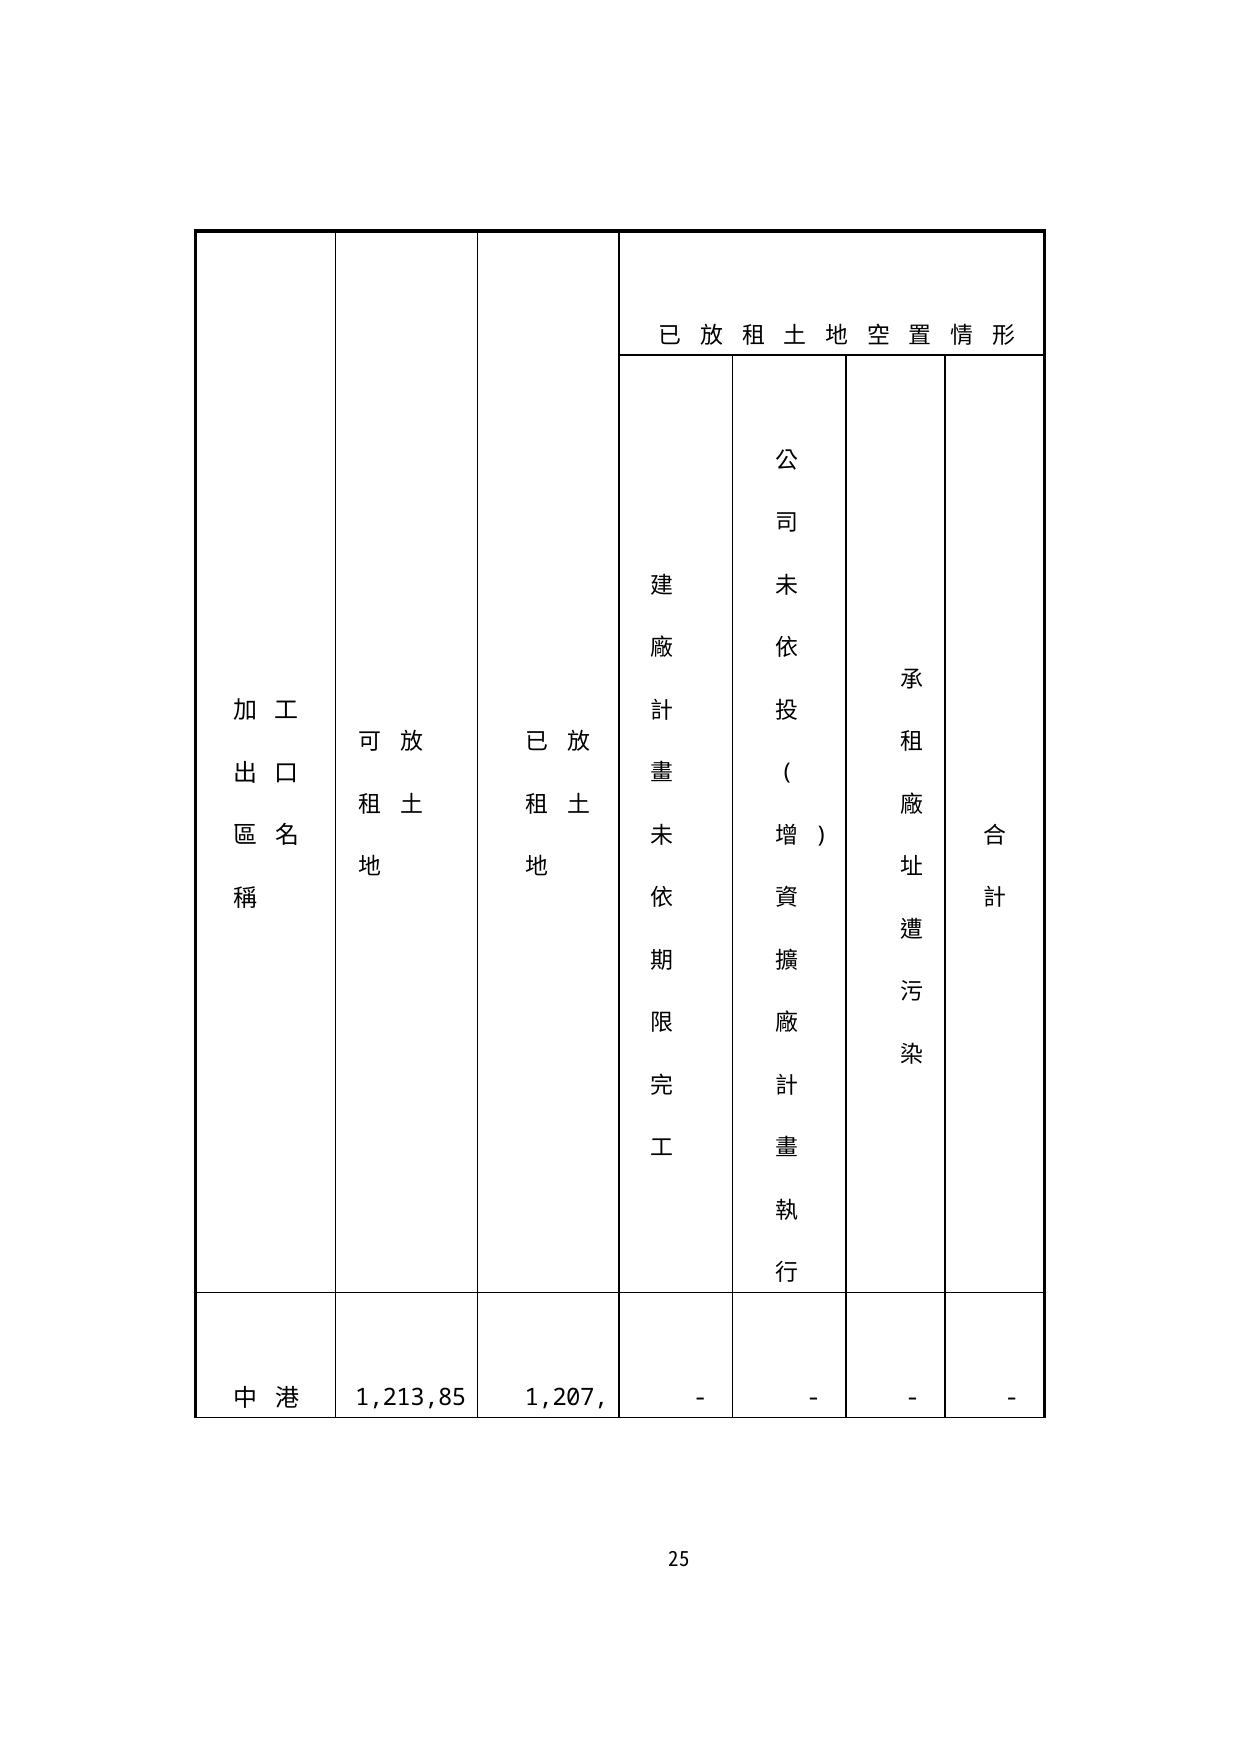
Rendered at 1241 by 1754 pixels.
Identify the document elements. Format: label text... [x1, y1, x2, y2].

table_header 已放租土地 [478, 233, 618, 1292]
table_cell 中港 [197, 1293, 335, 1417]
table_cell 建廠計畫未依期限完工 [620, 356, 732, 1292]
table_cell - [620, 1293, 732, 1417]
table_header 已放租土地空置情形 [620, 233, 1043, 354]
table_header 加工出口區名稱 [197, 233, 335, 1292]
table_cell 承租廠址遭污染 [847, 356, 944, 1292]
table_header 可放租土地 [336, 233, 477, 1292]
table_cell 1,207, [478, 1293, 618, 1417]
table_cell - [733, 1293, 845, 1417]
table_cell - [946, 1293, 1043, 1417]
table_cell 1,213,85 [336, 1293, 477, 1417]
table_cell 合計 [946, 356, 1043, 1292]
table_cell 公司未依投(增)資擴廠計畫執行 [733, 356, 845, 1292]
table_cell - [847, 1293, 944, 1417]
